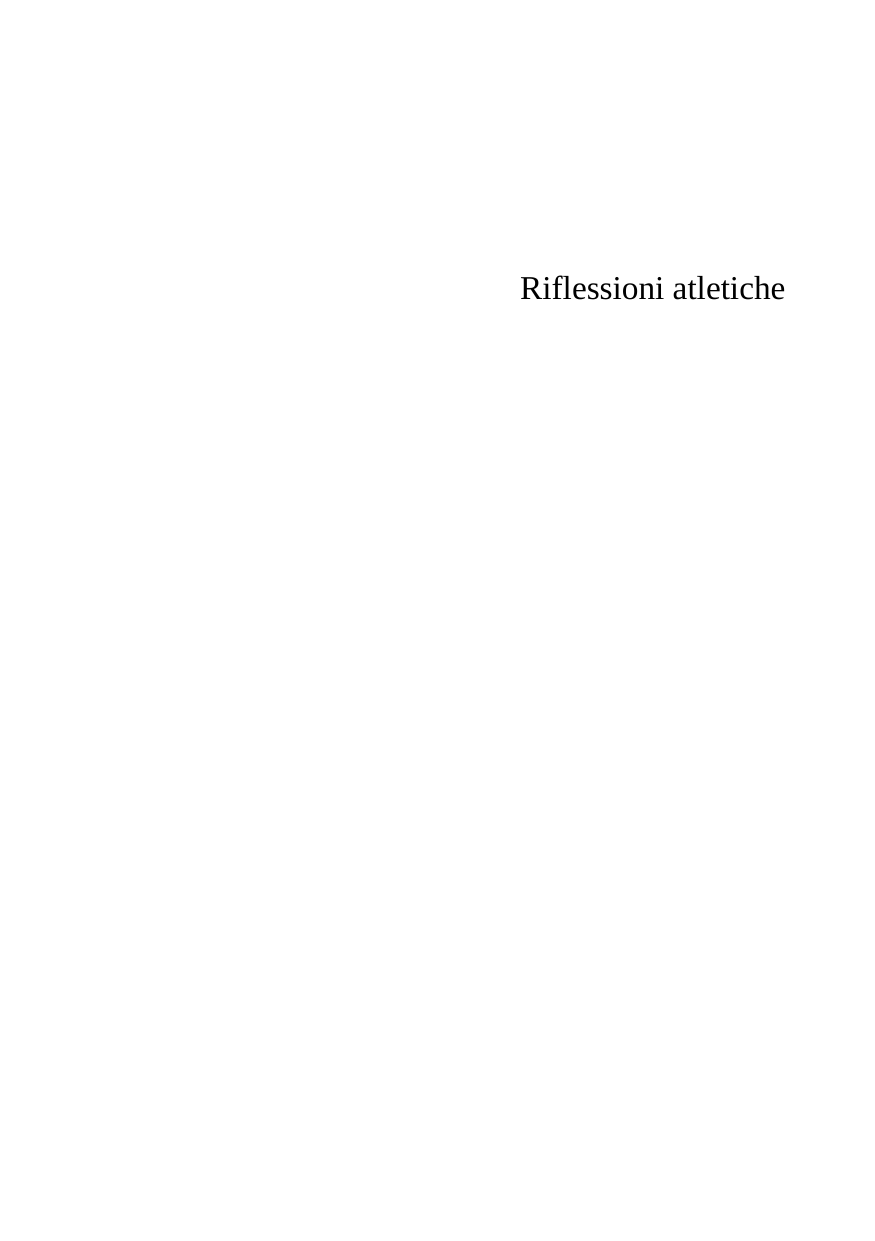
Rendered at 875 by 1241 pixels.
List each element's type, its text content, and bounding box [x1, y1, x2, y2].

subtitle Riflessioni atletiche [118, 268, 786, 307]
